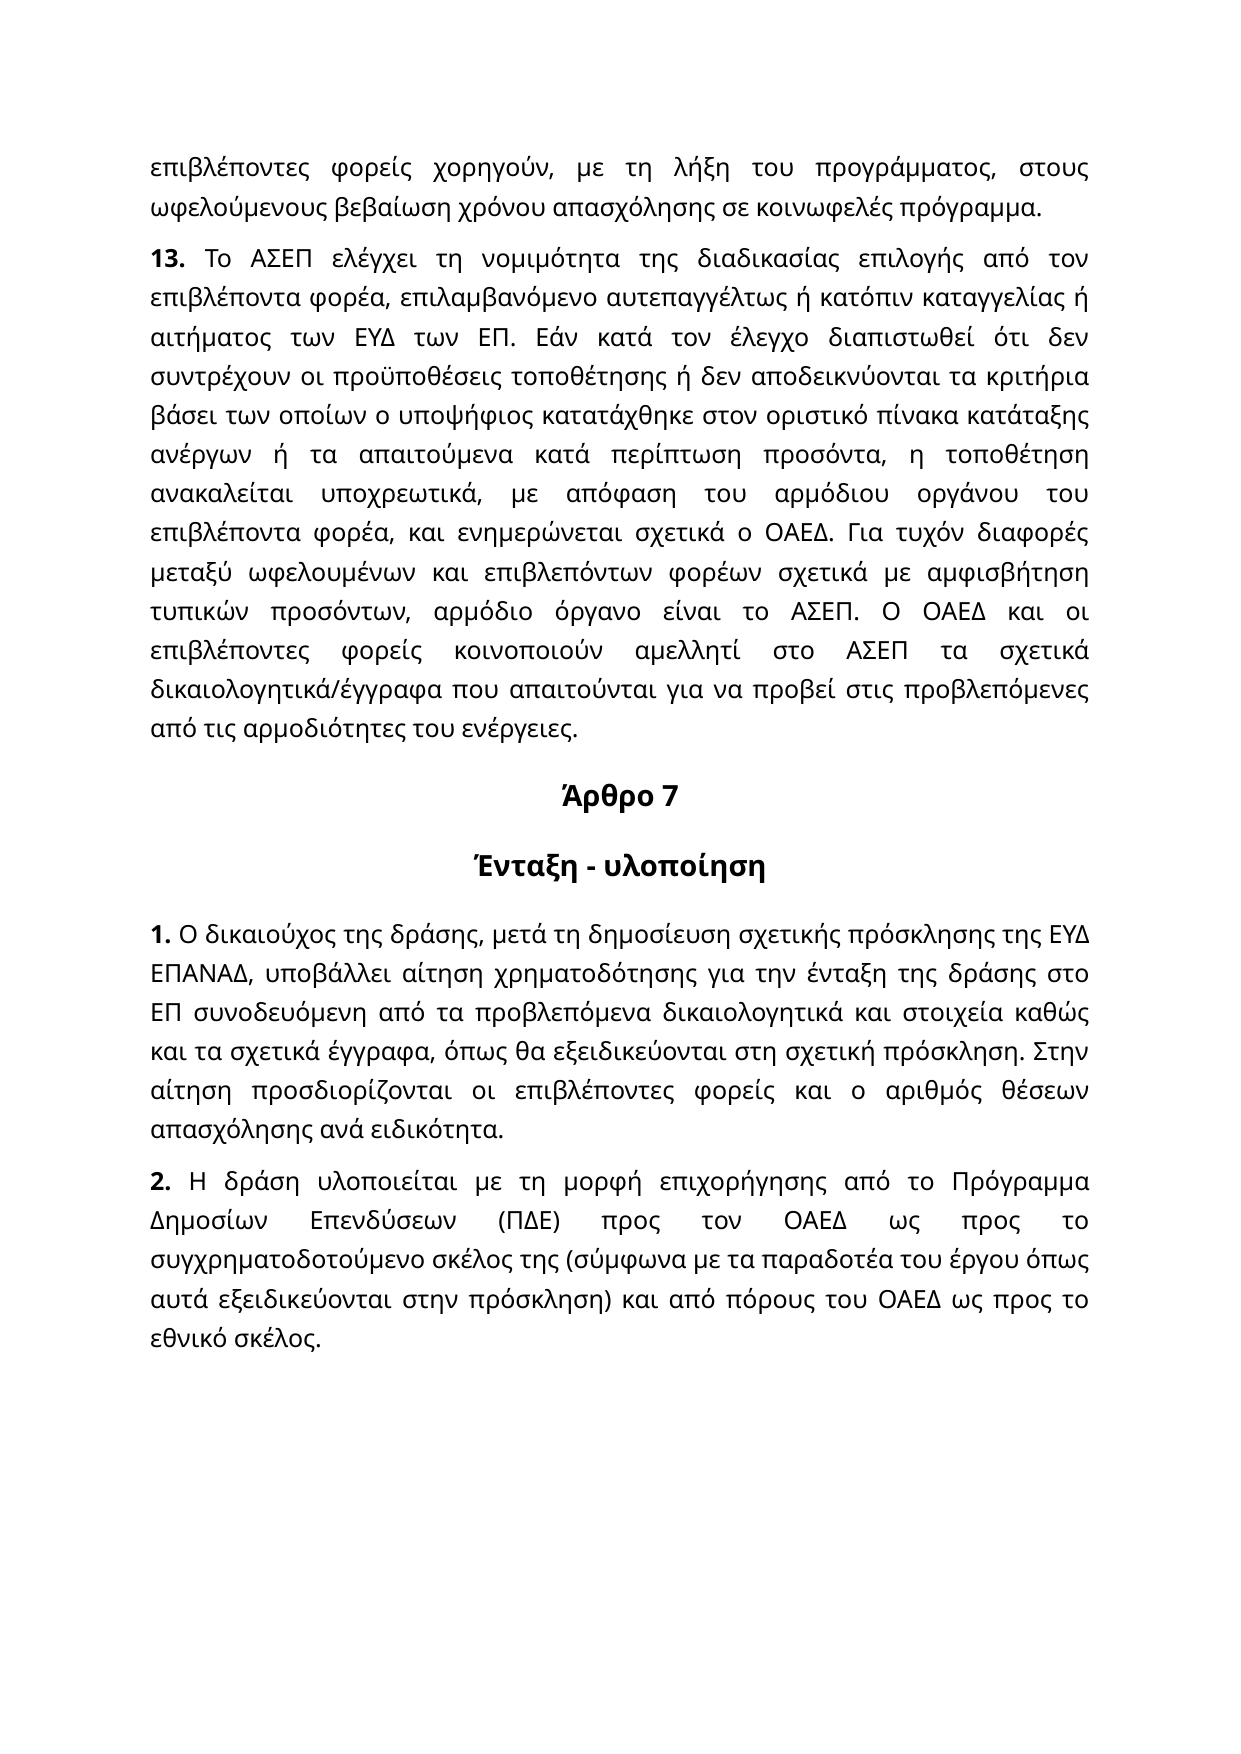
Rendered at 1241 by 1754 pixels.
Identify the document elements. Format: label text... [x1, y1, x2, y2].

subtitle Ένταξη - υλοποίηση [150, 846, 1090, 885]
text 2. Η δράση υλοποιείται με τη μορφή επιχορήγησης από το Πρόγραμμα Δημοσίων Επενδύσεων (ΠΔΕ) προς τον ΟΑΕΔ ως προς το συγχρηματοδοτούμενο σκέλος της (σύμφωνα με τα παραδοτέα του έργου όπως αυτά εξειδικεύονται στην πρόσκληση) και από πόρους του ΟΑΕΔ ως προς το εθνικό σκέλος. [150, 1164, 1090, 1354]
subtitle Άρθρο 7 [150, 775, 1090, 815]
text 1. Ο δικαιούχος της δράσης, μετά τη δημοσίευση σχετικής πρόσκλησης της ΕΥΔ ΕΠΑΝΑΔ, υποβάλλει αίτηση χρηματοδότησης για την ένταξη της δράσης στο ΕΠ συνοδευόμενη από τα προβλεπόμενα δικαιολογητικά και στοιχεία καθώς και τα σχετικά έγγραφα, όπως θα εξειδικεύονται στη σχετική πρόσκληση. Στην αίτηση προσδιορίζονται οι επιβλέποντες φορείς και ο αριθμός θέσεων απασχόλησης ανά ειδικότητα. [150, 916, 1090, 1146]
text 13. Το ΑΣΕΠ ελέγχει τη νομιμότητα της διαδικασίας επιλογής από τον επιβλέποντα φορέα, επιλαμβανόμενο αυτεπαγγέλτως ή κατόπιν καταγγελίας ή αιτήματος των ΕΥΔ των ΕΠ. Εάν κατά τον έλεγχο διαπιστωθεί ότι δεν συντρέχουν οι προϋποθέσεις τοποθέτησης ή δεν αποδεικνύονται τα κριτήρια βάσει των οποίων ο υποψήφιος κατατάχθηκε στον οριστικό πίνακα κατάταξης ανέργων ή τα απαιτούμενα κατά περίπτωση προσόντα, η τοποθέτηση ανακαλείται υποχρεωτικά, με απόφαση του αρμόδιου οργάνου του επιβλέποντα φορέα, και ενημερώνεται σχετικά ο ΟΑΕΔ. Για τυχόν διαφορές μεταξύ ωφελουμένων και επιβλεπόντων φορέων σχετικά με αμφισβήτηση τυπικών προσόντων, αρμόδιο όργανο είναι το ΑΣΕΠ. Ο ΟΑΕΔ και οι επιβλέποντες φορείς κοινοποιούν αμελλητί στο ΑΣΕΠ τα σχετικά δικαιολογητικά/έγγραφα που απαιτούνται για να προβεί στις προβλεπόμενες από τις αρμοδιότητες του ενέργειες. [150, 241, 1090, 745]
text επιβλέποντες φορείς χορηγούν, με τη λήξη του προγράμματος, στους ωφελούμενους βεβαίωση χρόνου απασχόλησης σε κοινωφελές πρόγραμμα. [150, 150, 1090, 223]
